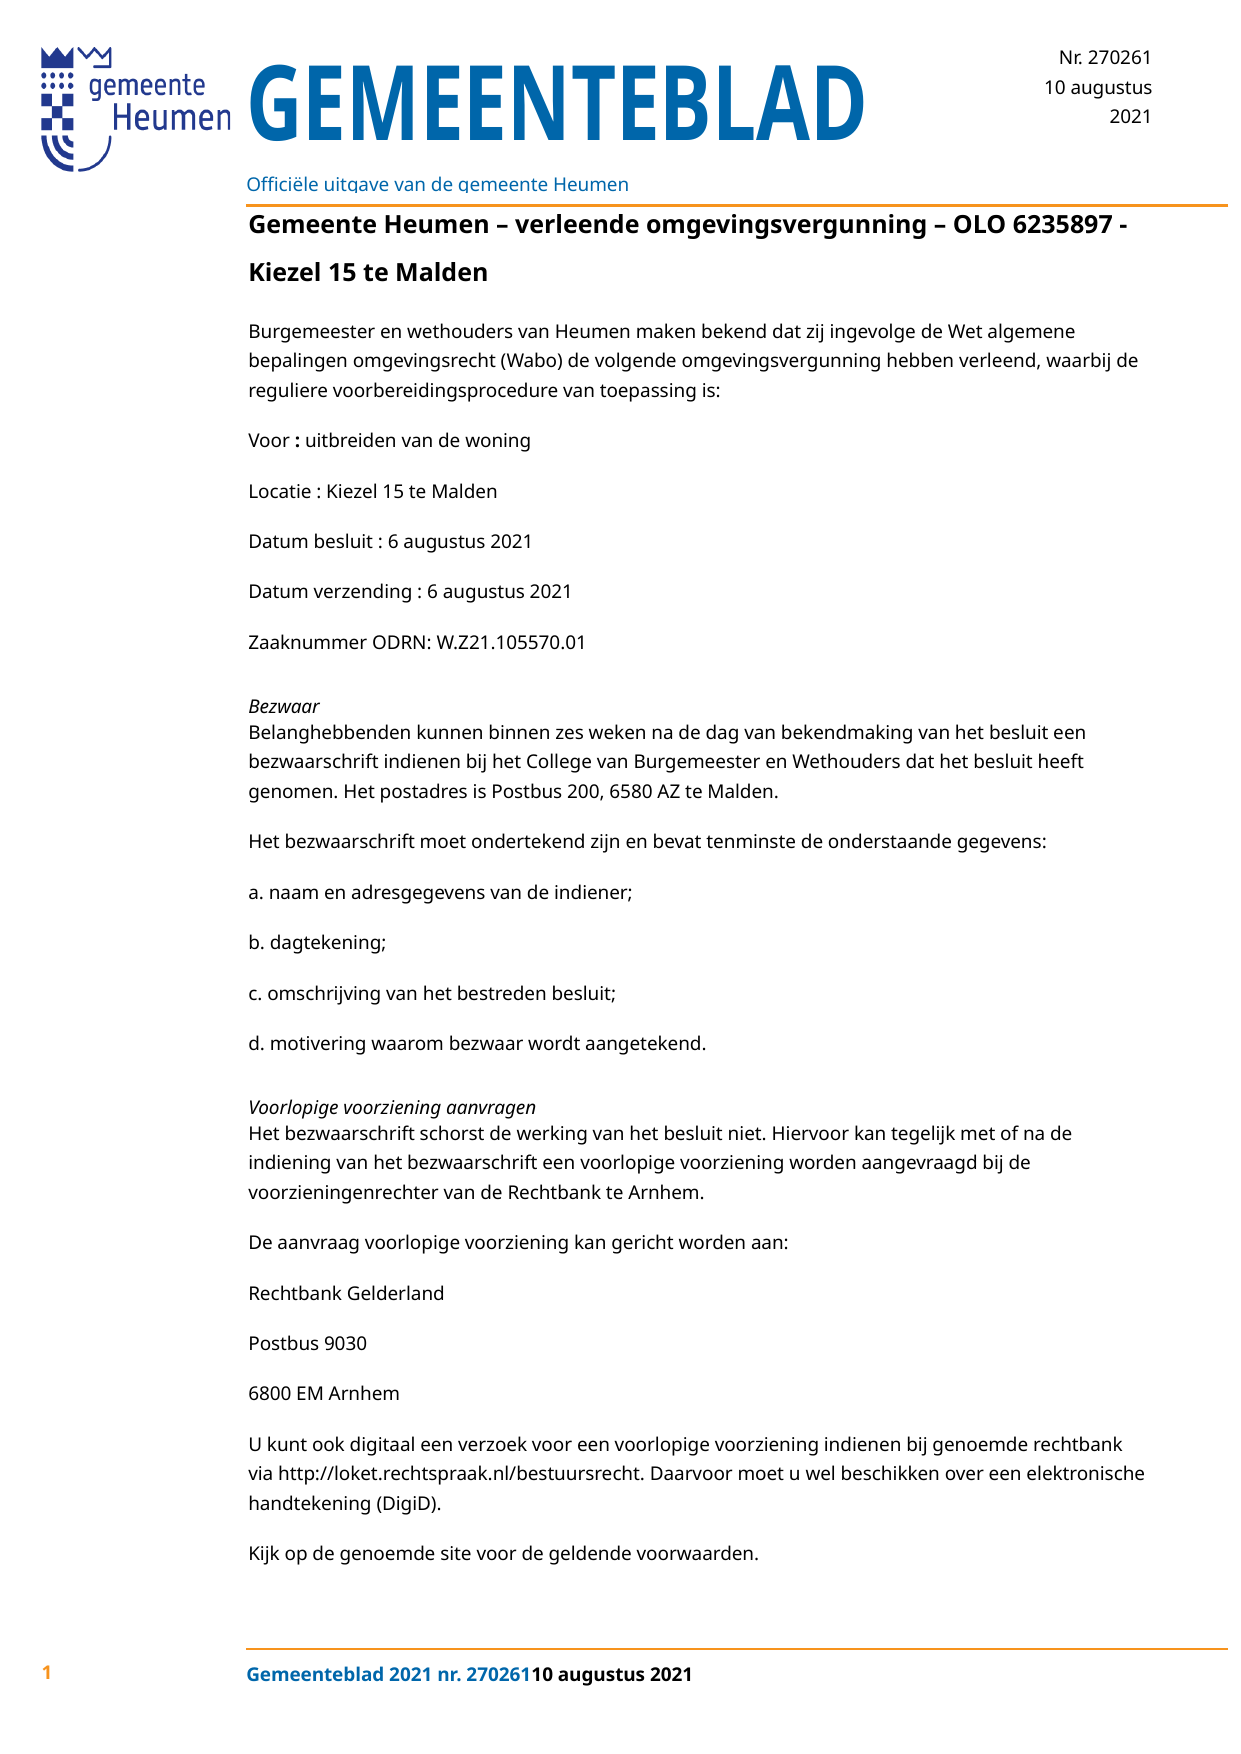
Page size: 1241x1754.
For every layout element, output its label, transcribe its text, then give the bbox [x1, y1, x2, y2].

text b. dagtekening; [248, 929, 1152, 955]
text Datum besluit : 6 augustus 2021 [248, 528, 1152, 554]
text Bezwaar [248, 693, 1152, 719]
text 6800 EM Arnhem [248, 1381, 1152, 1406]
text Gemeente Heumen – verleende omgevingsvergunning – OLO 6235897 - Kiezel 15 te Malden [248, 207, 1152, 288]
text Zaaknummer ODRN: W.Z21.105570.01 [248, 629, 1152, 655]
text c. omschrijving van het bestreden besluit; [248, 980, 1152, 1005]
text Voor : uitbreiden van de woning [248, 427, 1152, 453]
text a. naam en adresgegevens van de indiener; [248, 879, 1152, 904]
text Kijk op de genoemde site voor de geldende voorwaarden. [248, 1541, 1152, 1566]
picture [41, 47, 231, 172]
text Het bezwaarschrift schorst de werking van het besluit niet. Hiervoor kan tegelijk met of na de indiening van het bezwaarschrift een voorlopige voorziening worden aangevraagd bij de voorzieningenrechter van de Rechtbank te Arnhem. [248, 1120, 1152, 1205]
text d. motivering waarom bezwaar wordt aangetekend. [248, 1030, 1152, 1056]
text Burgemeester en wethouders van Heumen maken bekend dat zij ingevolge de Wet algemene bepalingen omgevingsrecht (Wabo) de volgende omgevingsvergunning hebben verleend, waarbij de reguliere voorbereidingsprocedure van toepassing is: [248, 318, 1152, 403]
text Belanghebbenden kunnen binnen zes weken na de dag van bekendmaking van het besluit een bezwaarschrift indienen bij het College van Burgemeester en Wethouders dat het besluit heeft genomen. Het postadres is Postbus 200, 6580 AZ te Malden. [248, 719, 1152, 804]
text U kunt ook digitaal een verzoek voor een voorlopige voorziening indienen bij genoemde rechtbank via http://loket.rechtspraak.nl/bestuursrecht. Daarvoor moet u wel beschikken over een elektronische handtekening (DigiD). [248, 1431, 1152, 1516]
text Locatie : Kiezel 15 te Malden [248, 478, 1152, 504]
text De aanvraag voorlopige voorziening kan gericht worden aan: [248, 1229, 1152, 1255]
text Rechtbank Gelderland [248, 1280, 1152, 1306]
text Het bezwaarschrift moet ondertekend zijn en bevat tenminste de onderstaande gegevens: [248, 828, 1152, 854]
text Postbus 9030 [248, 1330, 1152, 1356]
text Datum verzending : 6 augustus 2021 [248, 579, 1152, 604]
text Voorlopige voorziening aanvragen [248, 1094, 1152, 1120]
